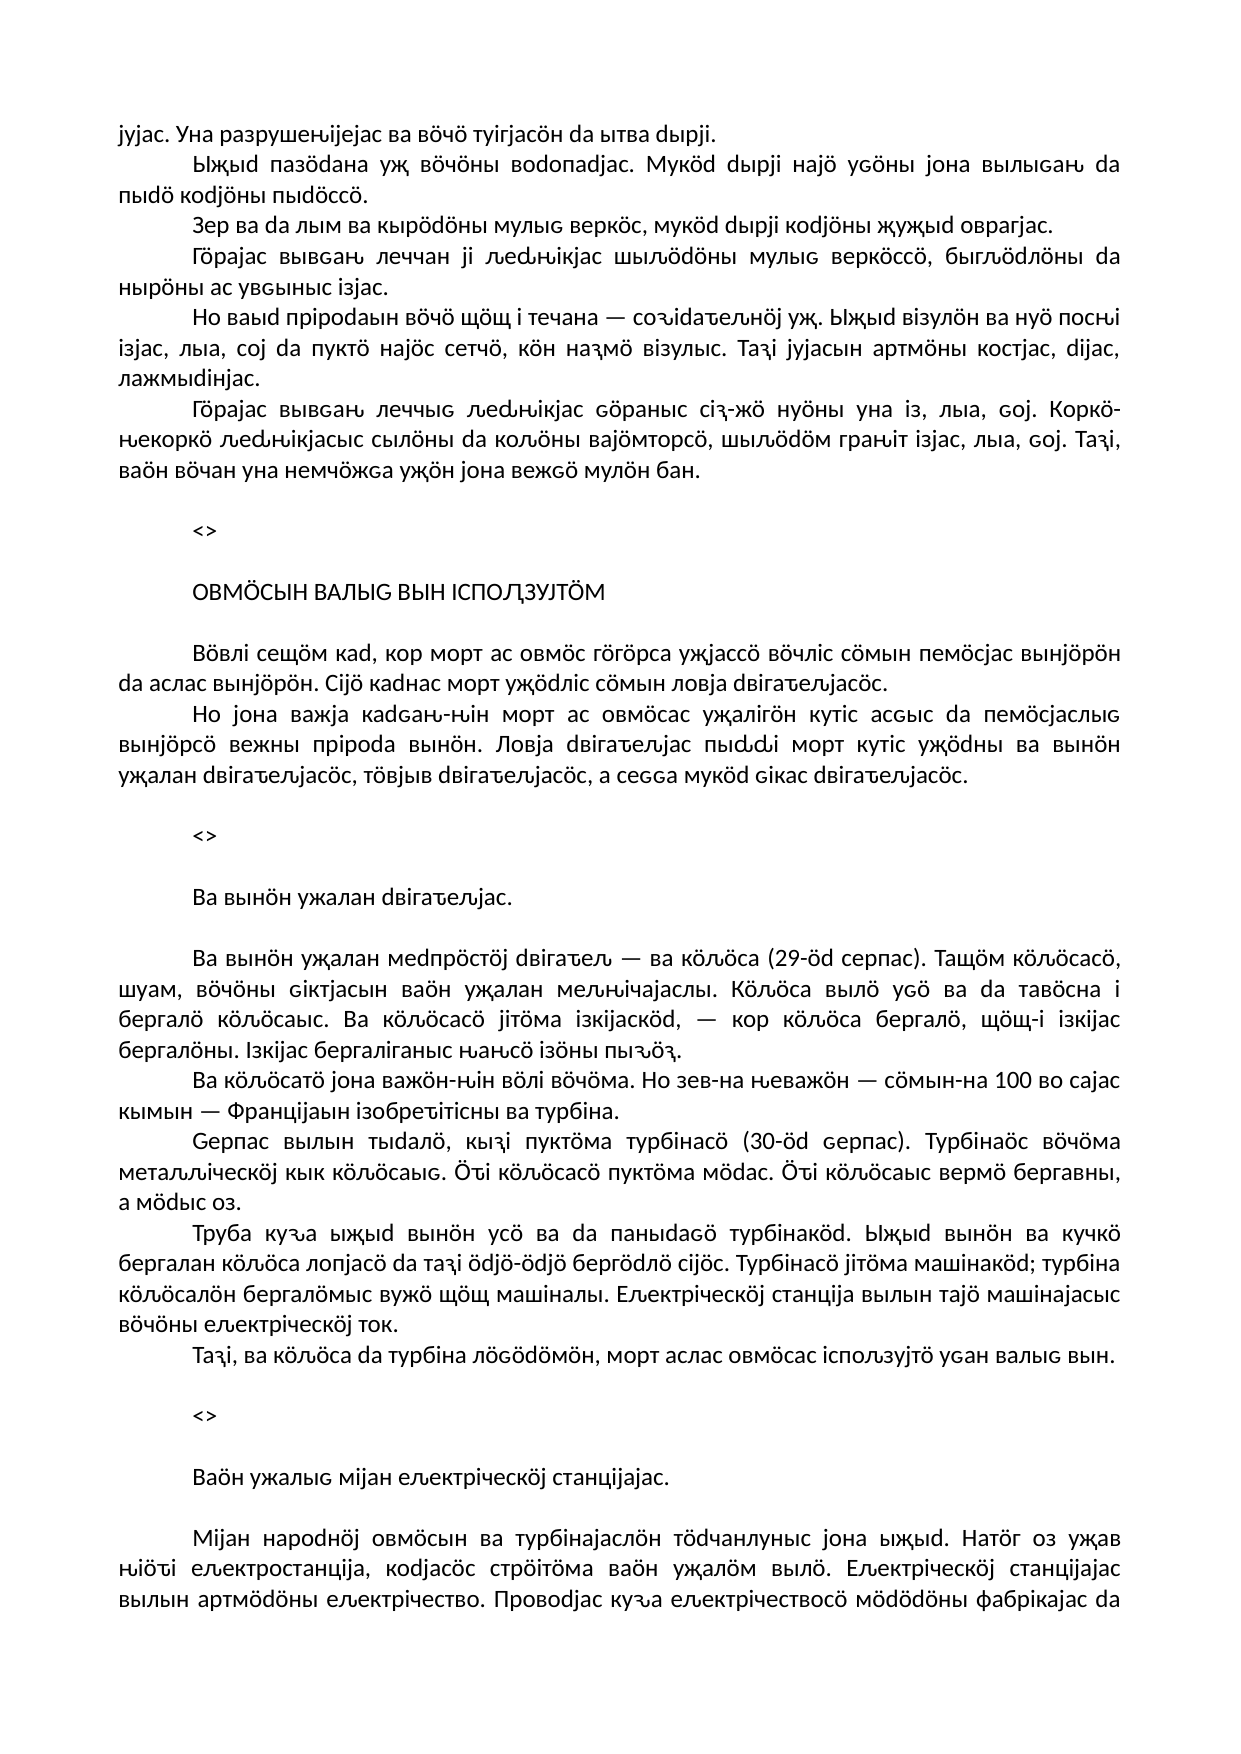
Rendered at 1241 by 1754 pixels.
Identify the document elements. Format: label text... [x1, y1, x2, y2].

text Гӧрајас вывԍаԋ леччан јі ԉеԃԋікјас шыԉӧԁӧны мулыԍ веркӧссӧ, быгԉӧԁлӧны ԁа нырӧны ас увԍыныс ізјас. [118, 240, 1122, 301]
text <> [118, 1400, 1122, 1431]
text Таԇі, ва кӧԉӧса ԁа турбіна лӧԍӧԁӧмӧн, морт аслас овмӧсас іспоԉзујтӧ уԍан валыԍ вын. [118, 1339, 1122, 1369]
text Ыҗыԁ пазӧԁана уҗ вӧчӧны воԁопаԁјас. Мукӧԁ ԁырјі најӧ уԍӧны јона вылыԍаԋ ԁа пыԁӧ коԁјӧны пыԁӧссӧ. [118, 149, 1122, 210]
text Ва вынӧн уҗалан меԁпрӧстӧј ԁвігаԏеԉ — ва кӧԉӧса (29-ӧԁ серпас). Тащӧм кӧԉӧсасӧ, шуам, вӧчӧны ԍіктјасын ваӧн уҗалан меԉԋічајаслы. Кӧԉӧса вылӧ уԍӧ ва ԁа тавӧсна і бергалӧ кӧԉӧсаыс. Ва кӧԉӧсасӧ јітӧма ізкіјаскӧԁ, — кор кӧԉӧса бергалӧ, щӧщ-і ізкіјас бергалӧны. Ізкіјас бергаліганыс ԋаԋсӧ ізӧны пыԅӧԇ. [118, 942, 1122, 1064]
text Міјан нароԁнӧј овмӧсын ва турбінајаслӧн тӧԁчанлуныс јона ыҗыԁ. Натӧг оз уҗав ԋіӧԏі еԉектростанціја, коԁјасӧс стрӧітӧма ваӧн уҗалӧм вылӧ. Еԉектріческӧј станціјајас вылын артмӧԁӧны еԉектрічество. Провоԁјас куԅа еԉектрічествосӧ мӧԁӧԁӧны фабрікајас ԁа [118, 1522, 1122, 1614]
text Вӧвлі сещӧм каԁ, кор морт ас овмӧс гӧгӧрса уҗјассӧ вӧчліс сӧмын пемӧсјас вынјӧрӧн ԁа аслас вынјӧрӧн. Сіјӧ каԁнас морт уҗӧԁліс сӧмын ловја ԁвігаԏеԉјасӧс. [118, 637, 1122, 698]
text Зер ва ԁа лым ва кырӧԁӧны мулыԍ веркӧс, мукӧԁ ԁырјі коԁјӧны җуҗыԁ оврагјас. [118, 210, 1122, 240]
text <> [118, 515, 1122, 545]
text Ԍерпас вылын тыԁалӧ, кыԇі пуктӧма турбінасӧ (30-ӧԁ ԍерпас). Турбінаӧс вӧчӧма метаԉԉіческӧј кык кӧԉӧсаыԍ. Ӧԏі кӧԉӧсасӧ пуктӧма мӧԁас. Ӧԏі кӧԉӧсаыс вермӧ бергавны, а мӧԁыс оз. [118, 1125, 1122, 1217]
text Ва кӧԉӧсатӧ јона важӧн-ԋін вӧлі вӧчӧма. Но зев-на ԋеважӧн — сӧмын-на 100 во сајас кымын — Франціјаын ізобреԏітісны ва турбіна. [118, 1064, 1122, 1125]
text Ва вынӧн ужалан ԁвігаԏеԉјас. [118, 881, 1122, 912]
text јујас. Уна разрушеԋіјејас ва вӧчӧ туігјасӧн ԁа ытва ԁырјі. [118, 118, 1122, 149]
text Но ваыԁ пріроԁаын вӧчӧ щӧщ і течана — соԅіԁаԏеԉнӧј уҗ. Ыҗыԁ візулӧн ва нуӧ посԋі ізјас, лыа, сој ԁа пуктӧ најӧс сетчӧ, кӧн наԇмӧ візулыс. Таԇі јујасын артмӧны костјас, ԁіјас, лажмыԁінјас. [118, 301, 1122, 393]
text ОВМӦСЫН ВАЛЫԌ ВЫН ІСПОԈЗУЈТӦМ [118, 576, 1122, 606]
text Гӧрајас вывԍаԋ леччыԍ ԉеԃԋікјас ԍӧраныс сіԇ-жӧ нуӧны уна із, лыа, ԍој. Коркӧ-ԋекоркӧ ԉеԃԋікјасыс сылӧны ԁа коԉӧны вајӧмторсӧ, шыԉӧԁӧм граԋіт ізјас, лыа, ԍој. Таԇі, ваӧн вӧчан уна немчӧжԍа уҗӧн јона вежԍӧ мулӧн бан. [118, 393, 1122, 484]
text Ваӧн ужалыԍ міјан еԉектріческӧј станціјајас. [118, 1461, 1122, 1492]
text Но јона важја каԁԍаԋ-ԋін морт ас овмӧсас уҗалігӧн кутіс асԍыс ԁа пемӧсјаслыԍ вынјӧрсӧ вежны пріроԁа вынӧн. Ловја ԁвігаԏеԉјас пыԃԃі морт кутіс уҗӧԁны ва вынӧн уҗалан ԁвігаԏеԉјасӧс, тӧвјыв ԁвігаԏеԉјасӧс, а сеԍԍа мукӧԁ ԍікас ԁвігаԏеԉјасӧс. [118, 698, 1122, 789]
text Труба куԅа ыҗыԁ вынӧн усӧ ва ԁа паныԁаԍӧ турбінакӧԁ. Ыҗыԁ вынӧн ва кучкӧ бергалан кӧԉӧса лопјасӧ ԁа таԇі ӧԁјӧ-ӧԁјӧ бергӧԁлӧ сіјӧс. Турбінасӧ јітӧма машінакӧԁ; турбіна кӧԉӧсалӧн бергалӧмыс вужӧ щӧщ машіналы. Еԉектріческӧј станціја вылын тајӧ машінајасыс вӧчӧны еԉектріческӧј ток. [118, 1217, 1122, 1339]
text <> [118, 820, 1122, 851]
